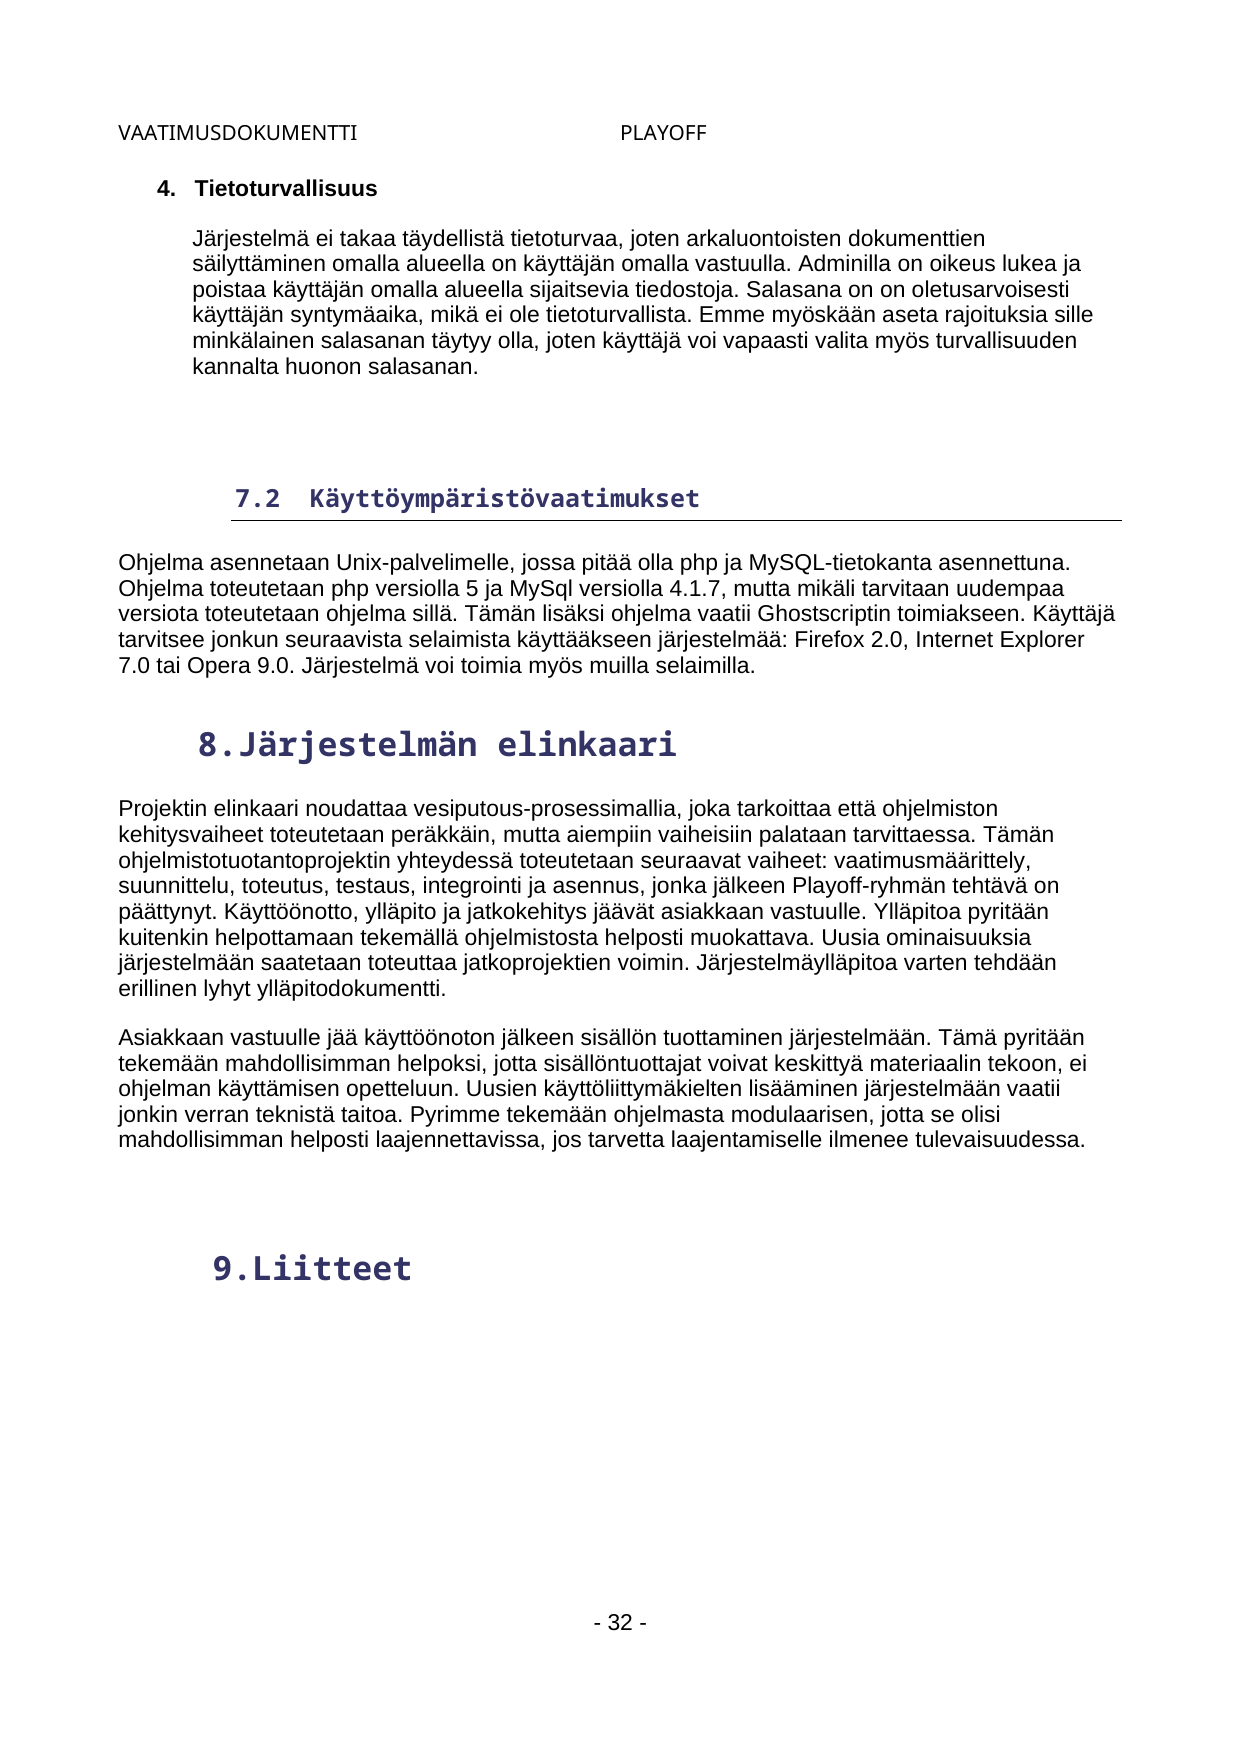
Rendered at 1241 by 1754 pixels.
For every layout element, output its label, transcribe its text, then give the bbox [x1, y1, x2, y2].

subtitle Järjestelmän elinkaari [177, 721, 1033, 766]
text Järjestelmä ei takaa täydellistä tietoturvaa, joten arkaluontoisten dokumenttien säilyttäminen omalla alueella on käyttäjän omalla vastuulla. Adminilla on oikeus lukea ja poistaa käyttäjän omalla alueella sijaitsevia tiedostoja. Salasana on on oletusarvoisesti käyttäjän syntymäaika, mikä ei ole tietoturvallista. Emme myöskään aseta rajoituksia sille minkälainen salasanan täytyy olla, joten käyttäjä voi vapaasti valita myös turvallisuuden kannalta huonon salasanan. [192, 225, 1122, 379]
text Asiakkaan vastuulle jää käyttöönoton jälkeen sisällön tuottaminen järjestelmään. Tämä pyritään tekemään mahdollisimman helpoksi, jotta sisällöntuottajat voivat keskittyä materiaalin tekoon, ei ohjelman käyttämisen opetteluun. Uusien käyttöliittymäkielten lisääminen järjestelmään vaatii jonkin verran teknistä taitoa. Pyrimme tekemään ohjelmasta modulaarisen, jotta se olisi mahdollisimman helposti laajennettavissa, jos tarvetta laajentamiselle ilmenee tulevaisuudessa. [118, 1025, 1122, 1153]
list Tietoturvallisuus [157, 176, 1122, 202]
text Projektin elinkaari noudattaa vesiputous-prosessimallia, joka tarkoittaa että ohjelmiston kehitysvaiheet toteutetaan peräkkäin, mutta aiempiin vaiheisiin palataan tarvittaessa. Tämän ohjelmistotuotantoprojektin yhteydessä toteutetaan seuraavat vaiheet: vaatimusmäärittely, suunnittelu, toteutus, testaus, integrointi ja asennus, jonka jälkeen Playoff-ryhmän tehtävä on päättynyt. Käyttöönotto, ylläpito ja jatkokehitys jäävät asiakkaan vastuulle. Ylläpitoa pyritään kuitenkin helpottamaan tekemällä ohjelmistosta helposti muokattava. Uusia ominaisuuksia järjestelmään saatetaan toteuttaa jatkoprojektien voimin. Järjestelmäylläpitoa varten tehdään erillinen lyhyt ylläpitodokumentti. [118, 796, 1122, 1001]
text Ohjelma asennetaan Unix-palvelimelle, jossa pitää olla php ja MySQL-tietokanta asennettuna. Ohjelma toteutetaan php versiolla 5 ja MySql versiolla 4.1.7, mutta mikäli tarvitaan uudempaa versiota toteutetaan ohjelma sillä. Tämän lisäksi ohjelma vaatii Ghostscriptin toimiakseen. Käyttäjä tarvitsee jonkun seuraavista selaimista käyttääkseen järjestelmää: Firefox 2.0, Internet Explorer 7.0 tai Opera 9.0. Järjestelmä voi toimia myös muilla selaimilla. [118, 550, 1122, 678]
subtitle Käyttöympäristövaatimukset [231, 477, 1122, 520]
subtitle Liitteet [192, 1245, 1033, 1290]
